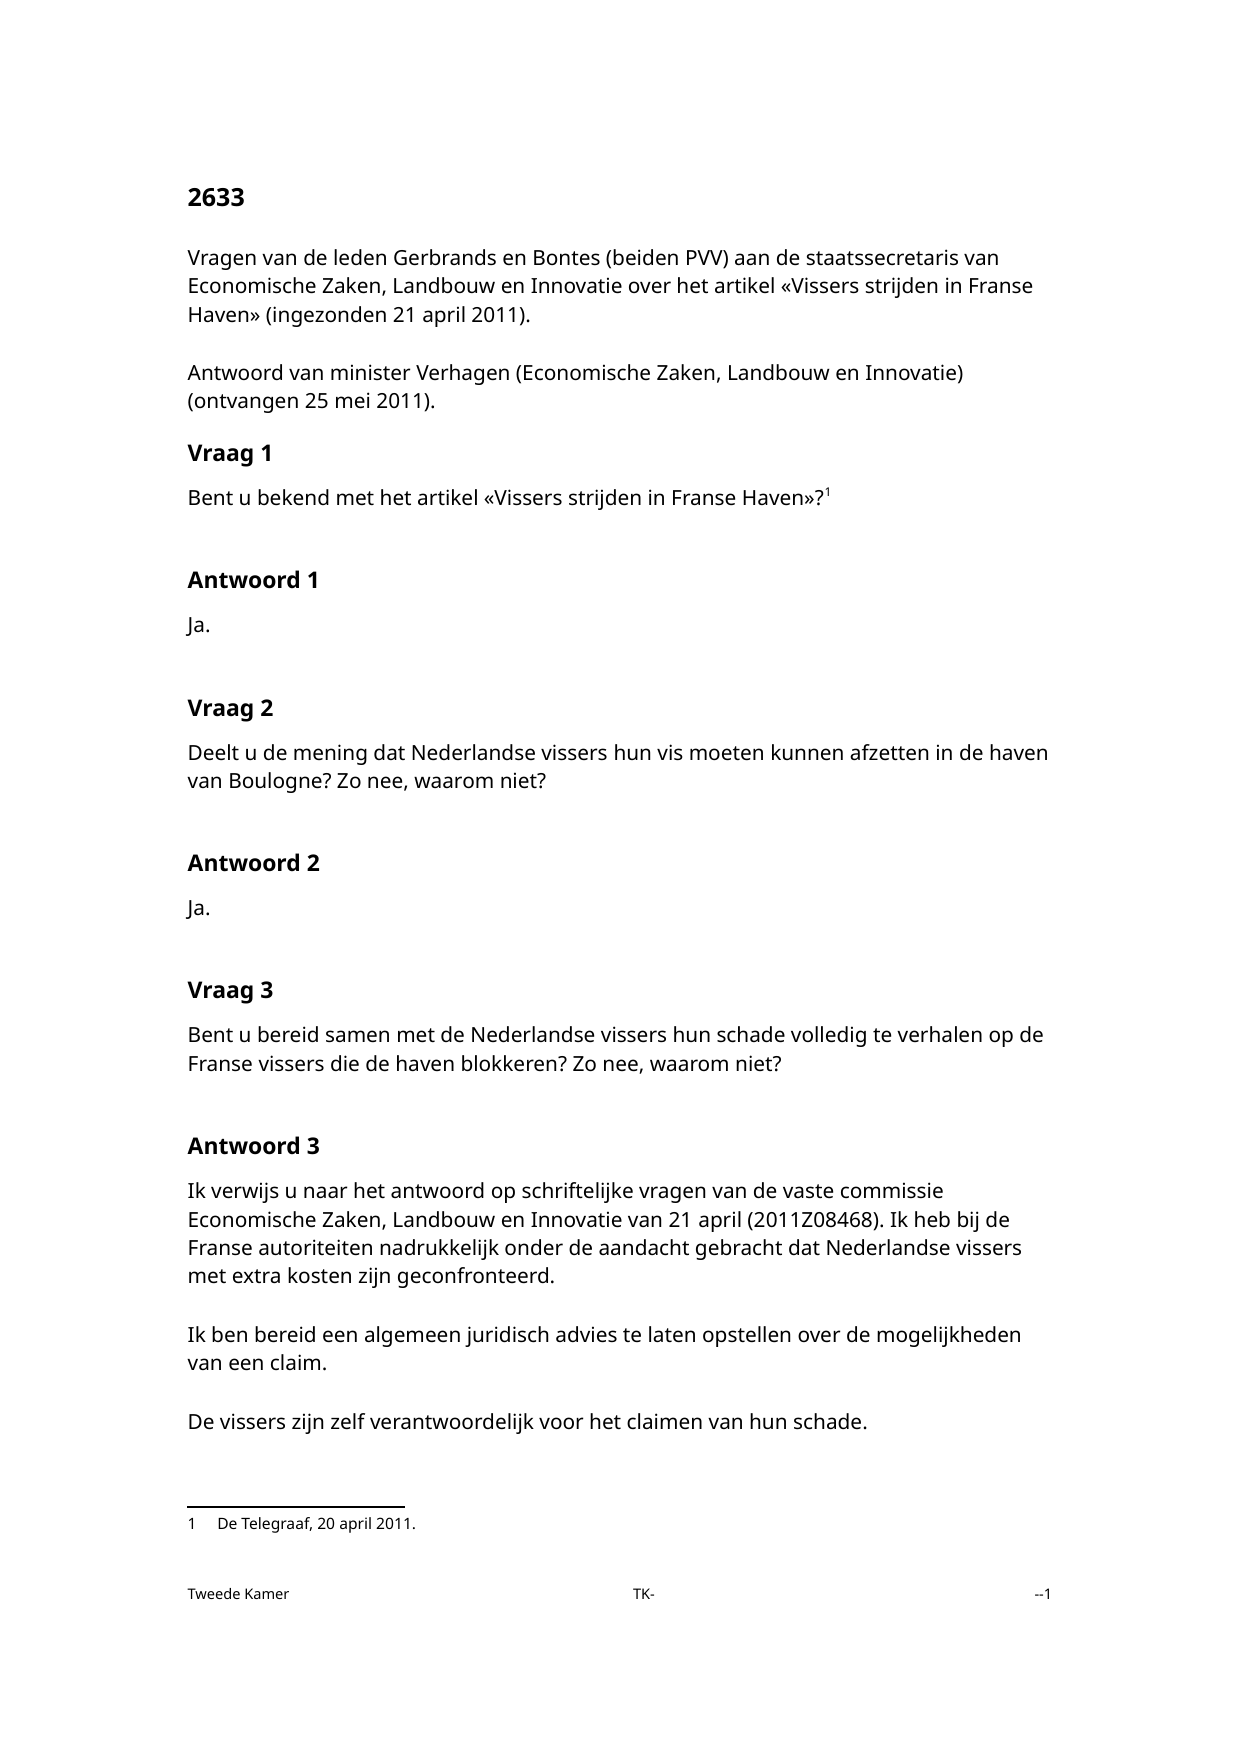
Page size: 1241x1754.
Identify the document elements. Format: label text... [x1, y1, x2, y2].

subtitle Vraag 1 [187, 437, 1053, 468]
text Ik verwijs u naar het antwoord op schriftelijke vragen van de vaste commissie Economische Zaken, Landbouw en Innovatie van 21 april (2011Z08468). Ik heb bij de Franse autoriteiten nadrukkelijk onder de aandacht gebracht dat Nederlandse vissers met extra kosten zijn geconfronteerd. [187, 1176, 1053, 1290]
subtitle Vraag 3 [187, 974, 1053, 1006]
text Deelt u de mening dat Nederlandse vissers hun vis moeten kunnen afzetten in de haven van Boulogne? Zo nee, waarom niet? [187, 738, 1053, 795]
subtitle Antwoord 2 [187, 847, 1053, 878]
text Vragen van de leden Gerbrands en Bontes (beiden PVV) aan de staatssecretaris van Economische Zaken, Landbouw en Innovatie over het artikel «Vissers strijden in Franse Haven» (ingezonden 21 april 2011). [187, 243, 1053, 328]
text Ik ben bereid een algemeen juridisch advies te laten opstellen over de mogelijkheden van een claim. [187, 1320, 1053, 1377]
text Bent u bekend met het artikel «Vissers strijden in Franse Haven»? [187, 483, 1053, 512]
subtitle Antwoord 1 [187, 564, 1053, 596]
text De vissers zijn zelf verantwoordelijk voor het claimen van hun schade. [187, 1407, 1053, 1435]
text Ja. [187, 611, 1053, 639]
text 2633 [187, 179, 1053, 213]
text Bent u bereid samen met de Nederlandse vissers hun schade volledig te verhalen op de Franse vissers die de haven blokkeren? Zo nee, waarom niet? [187, 1021, 1053, 1077]
subtitle Antwoord 3 [187, 1130, 1053, 1161]
text Ja. [187, 893, 1053, 922]
subtitle Vraag 2 [187, 692, 1053, 723]
text Antwoord van minister Verhagen (Economische Zaken, Landbouw en Innovatie) (ontvangen 25 mei 2011). [187, 358, 1053, 415]
text De Telegraaf, 20 april 2011. [187, 1506, 1053, 1534]
